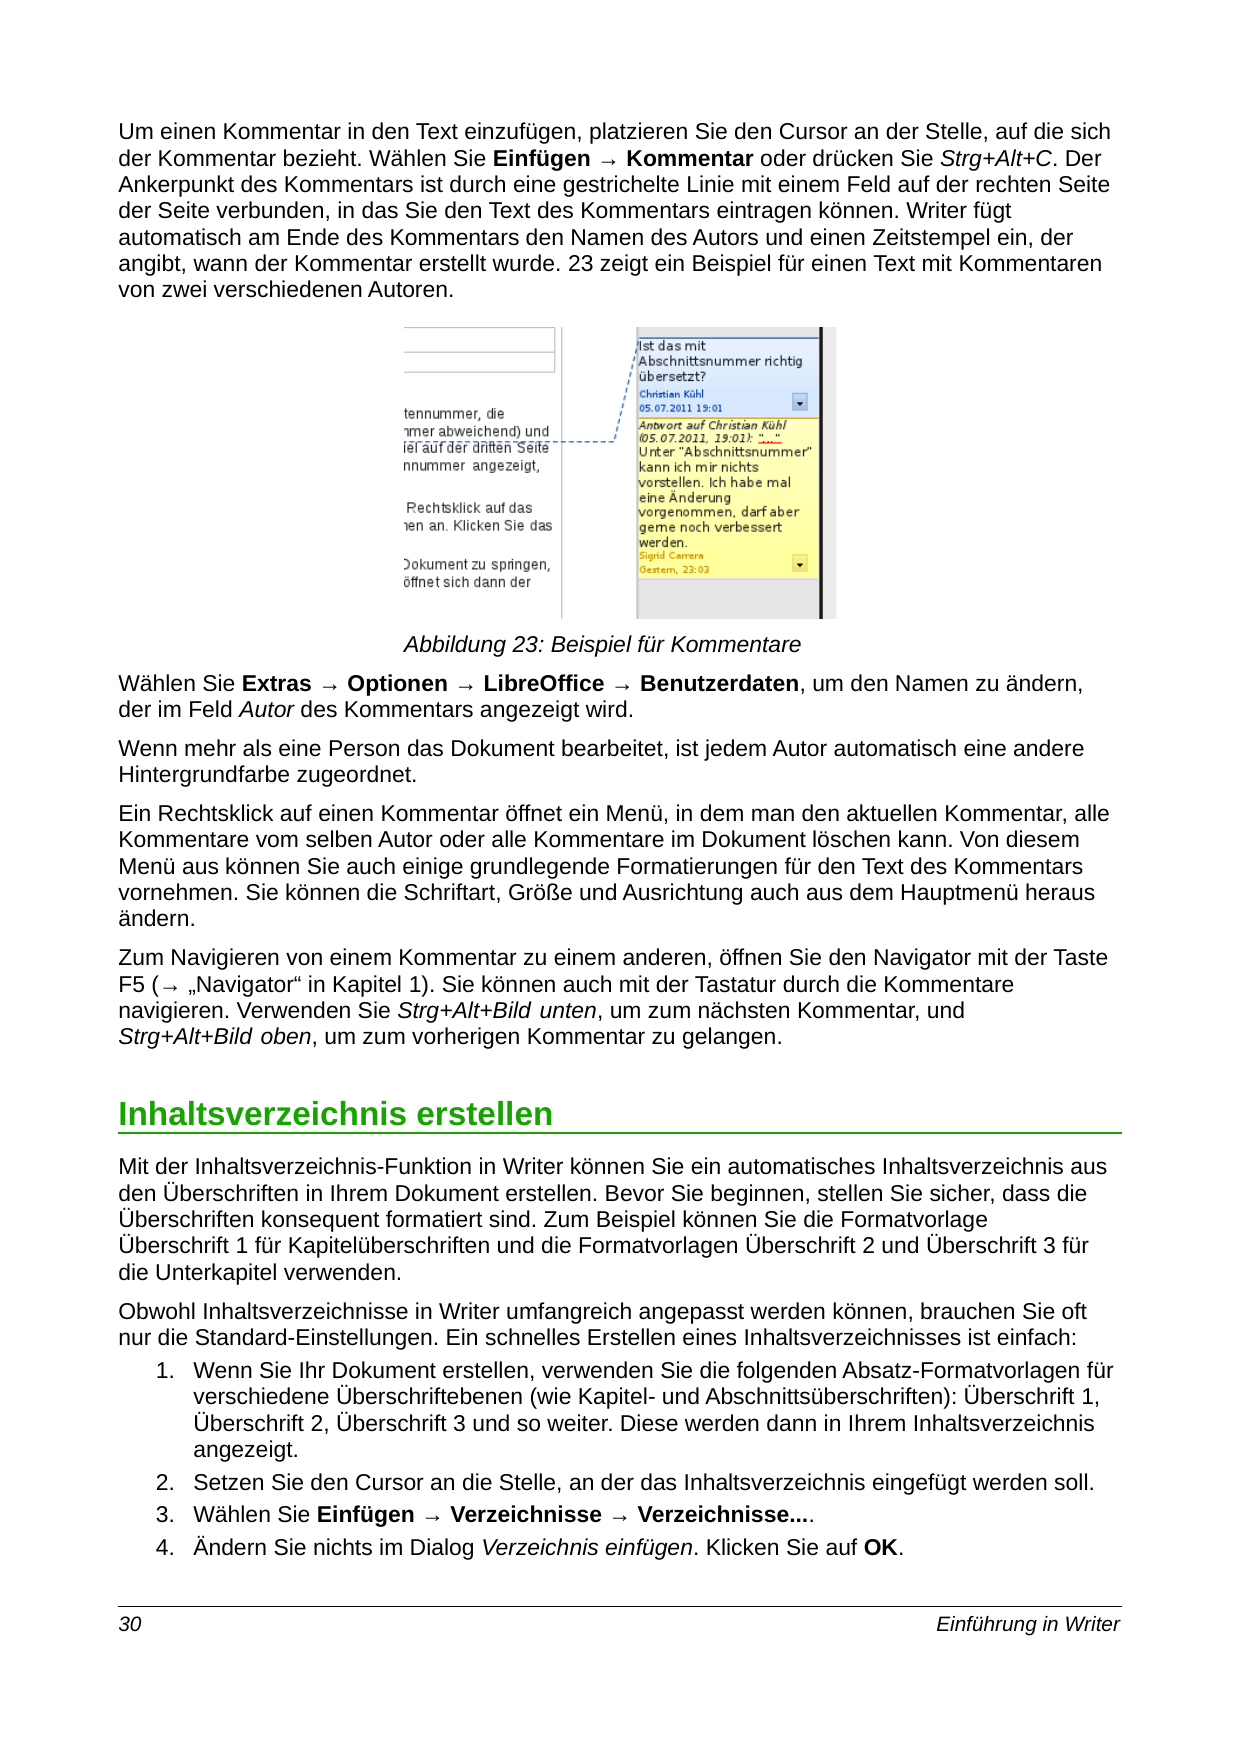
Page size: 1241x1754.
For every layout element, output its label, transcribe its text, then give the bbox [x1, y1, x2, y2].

picture [404, 327, 837, 619]
list Obwohl Inhaltsverzeichnisse in Writer umfangreich angepasst werden können, brauchen Sie oft nur die Standard-Einstellungen. Ein schnelles Erstellen eines Inhaltsverzeichnisses ist einfach: [118, 1298, 1122, 1350]
text Wenn mehr als eine Person das Dokument bearbeitet, ist jedem Autor automatisch eine andere Hintergrundfarbe zugeordnet. [118, 735, 1122, 787]
list Wenn Sie Ihr Dokument erstellen, verwenden Sie die folgenden Absatz-Formatvorlagen für verschiedene Überschriftebenen (wie Kapitel- und Abschnittsüberschriften): Überschrift 1, Überschrift 2, Überschrift 3 und so weiter. Diese werden dann in Ihrem Inhaltsverzeichnis angezeigt. [156, 1357, 1122, 1462]
list Wählen Sie Einfügen → Verzeichnisse → Verzeichnisse.... [156, 1501, 1122, 1527]
text Zum Navigieren von einem Kommentar zu einem anderen, öffnen Sie den Navigator mit der Taste F5 (→ „Navigator“ in Kapitel 1). Sie können auch mit der Tastatur durch die Kommentare navigieren. Verwenden Sie Strg+Alt+Bild unten, um zum nächsten Kommentar, und Strg+Alt+Bild oben, um zum vorherigen Kommentar zu gelangen. [118, 944, 1122, 1049]
text Mit der Inhaltsverzeichnis-Funktion in Writer können Sie ein automatisches Inhaltsverzeichnis aus den Überschriften in Ihrem Dokument erstellen. Bevor Sie beginnen, stellen Sie sicher, dass die Überschriften konsequent formatiert sind. Zum Beispiel können Sie die Formatvorlage Überschrift 1 für Kapitelüberschriften und die Formatvorlagen Überschrift 2 und Überschrift 3 für die Unterkapitel verwenden. [118, 1153, 1122, 1285]
text Abbildung 23: Beispiel für Kommentare [404, 631, 836, 657]
text Um einen Kommentar in den Text einzufügen, platzieren Sie den Cursor an der Stelle, auf die sich der Kommentar bezieht. Wählen Sie Einfügen → Kommentar oder drücken Sie Strg+Alt+C. Der Ankerpunkt des Kommentars ist durch eine gestrichelte Linie mit einem Feld auf der rechten Seite der Seite verbunden, in das Sie den Text des Kommentars eintragen können. Writer fügt automatisch am Ende des Kommentars den Namen des Autors und einen Zeitstempel ein, der angibt, wann der Kommentar erstellt wurde. Abbildung 23 zeigt ein Beispiel für einen Text mit Kommentaren von zwei verschiedenen Autoren. [118, 118, 1122, 303]
subtitle Inhaltsverzeichnis erstellen [118, 1094, 1122, 1132]
list Setzen Sie den Cursor an die Stelle, an der das Inhaltsverzeichnis eingefügt werden soll. [156, 1468, 1122, 1495]
list Ändern Sie nichts im Dialog Verzeichnis einfügen. Klicken Sie auf OK. [156, 1534, 1122, 1560]
text Wählen Sie Extras → Optionen → LibreOffice → Benutzerdaten, um den Namen zu ändern, der im Feld Autor des Kommentars angezeigt wird. [118, 669, 1122, 722]
text Ein Rechtsklick auf einen Kommentar öffnet ein Menü, in dem man den aktuellen Kommentar, alle Kommentare vom selben Autor oder alle Kommentare im Dokument löschen kann. Von diesem Menü aus können Sie auch einige grundlegende Formatierungen für den Text des Kommentars vornehmen. Sie können die Schriftart, Größe und Ausrichtung auch aus dem Hauptmenü heraus ändern. [118, 800, 1122, 932]
